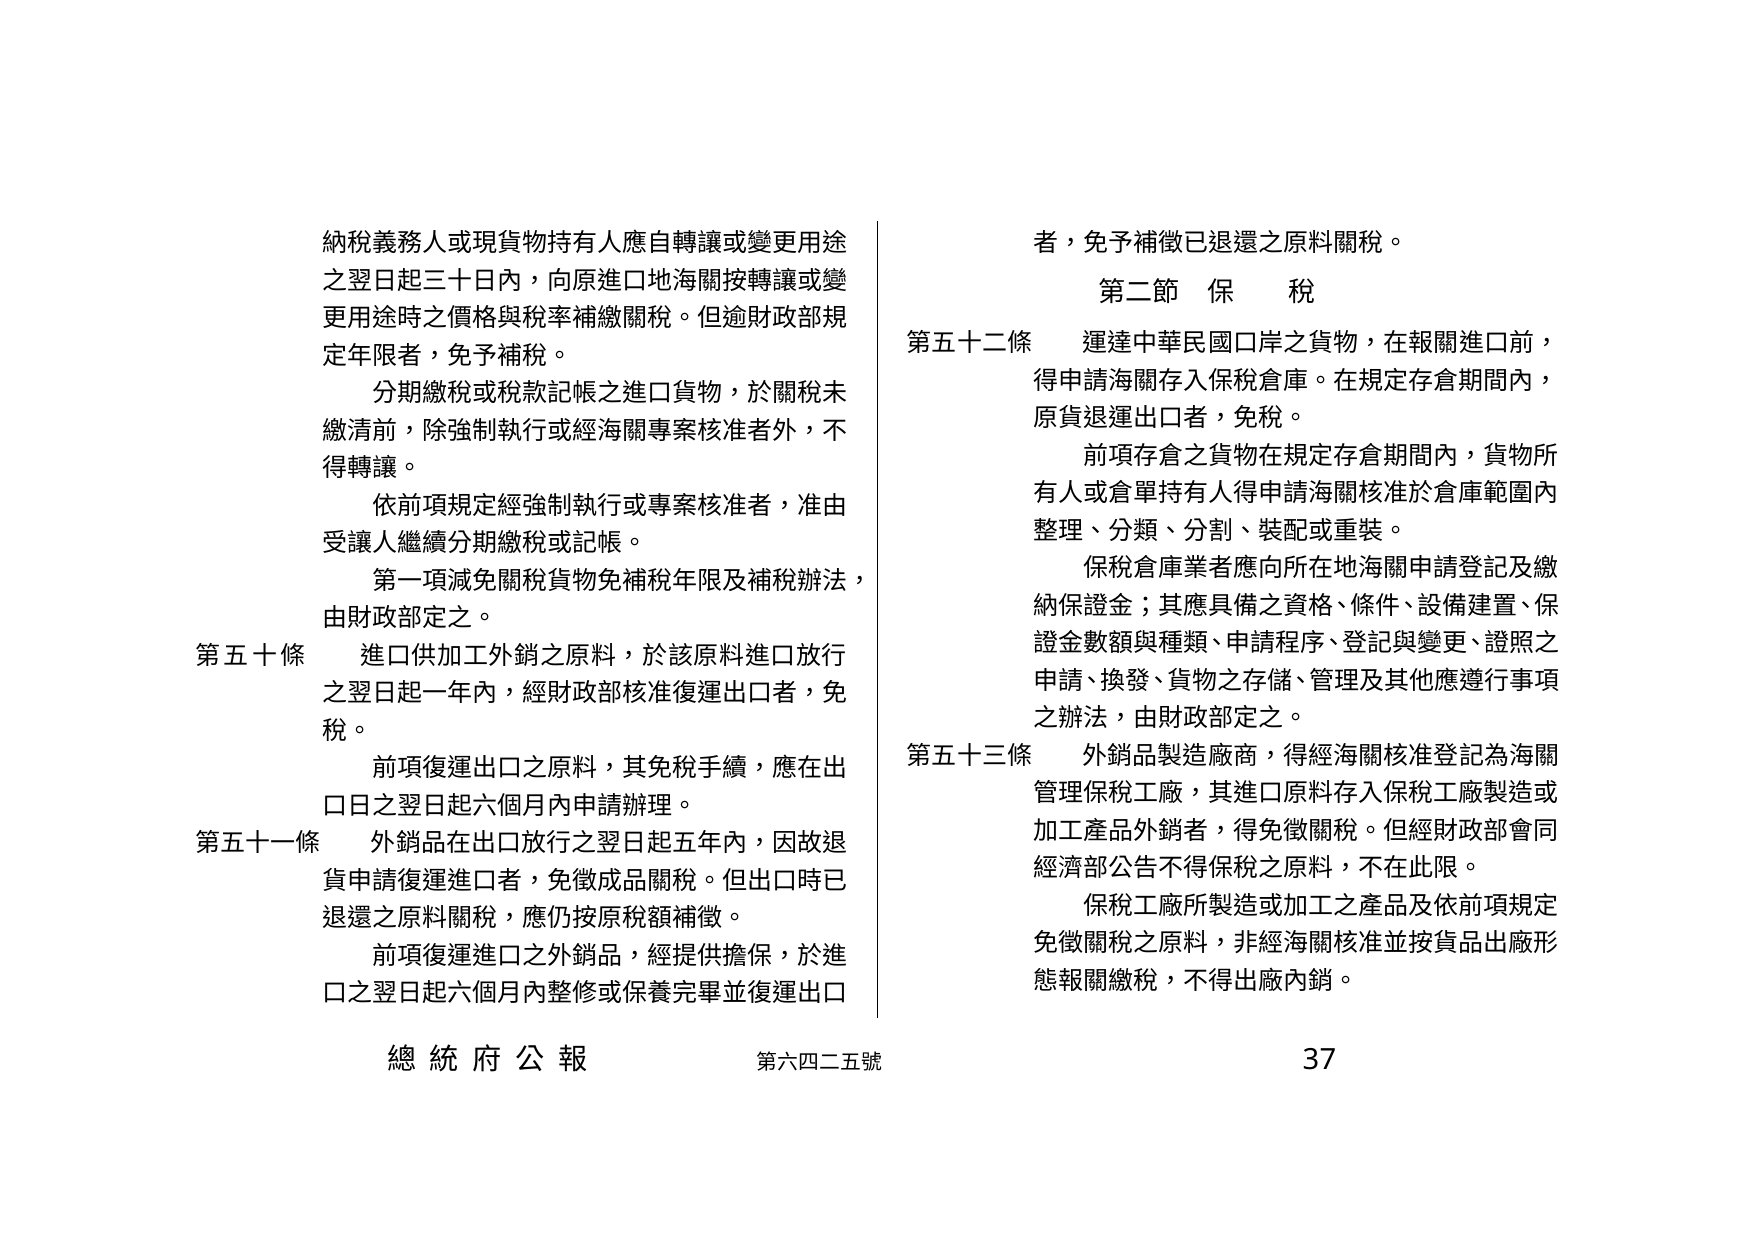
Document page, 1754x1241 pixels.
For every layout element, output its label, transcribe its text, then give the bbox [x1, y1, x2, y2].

text 分期繳稅或稅款記帳之進口貨物，於關稅未繳清前，除強制執行或經海關專案核准者外，不得轉讓。 [322, 372, 847, 484]
text 前項復運進口之外銷品，經提供擔保，於進口之翌日起六個月內整修或保養完畢並復運出口 [322, 934, 847, 1009]
text 第五十三條 外銷品製造廠商，得經海關核准登記為海關管理保稅工廠，其進口原料存入保稅工廠製造或加工產品外銷者，得免徵關稅。但經財政部會同經濟部公告不得保稅之原料，不在此限。 [907, 734, 1559, 884]
text 者，免予補徵已退還之原料關稅。 [1033, 222, 1559, 259]
text 第五十一條 外銷品在出口放行之翌日起五年內，因故退貨申請復運進口者，免徵成品關稅。但出口時已退還之原料關稅，應仍按原稅額補徵。 [195, 822, 847, 934]
text 納稅義務人或現貨物持有人應自轉讓或變更用途之翌日起三十日內，向原進口地海關按轉讓或變更用途時之價格與稅率補繳關稅。但逾財政部規定年限者，免予補稅。 [195, 222, 847, 372]
text 第五十二條 運達中華民國口岸之貨物，在報關進口前，得申請海關存入保稅倉庫。在規定存倉期間內，原貨退運出口者，免稅。 [907, 322, 1559, 434]
text 前項存倉之貨物在規定存倉期間內，貨物所有人或倉單持有人得申請海關核准於倉庫範圍內整理、分類、分割、裝配或重裝。 [1033, 434, 1559, 547]
text 前項復運出口之原料，其免稅手續，應在出口日之翌日起六個月內申請辦理。 [322, 747, 847, 822]
text 依前項規定經強制執行或專案核准者，准由受讓人繼續分期繳稅或記帳。 [322, 484, 847, 559]
text 第二節 保 稅 [1048, 272, 1559, 309]
text 第五十條 進口供加工外銷之原料，於該原料進口放行之翌日起一年內，經財政部核准復運出口者，免稅。 [195, 634, 847, 747]
text 保稅工廠所製造或加工之產品及依前項規定免徵關稅之原料，非經海關核准並按貨品出廠形態報關繳稅，不得出廠內銷。 [1033, 884, 1559, 997]
text 保稅倉庫業者應向所在地海關申請登記及繳納保證金；其應具備之資格、條件、設備建置、保證金數額與種類、申請程序、登記與變更、證照之申請、換發、貨物之存儲、管理及其他應遵行事項之辦法，由財政部定之。 [1033, 547, 1559, 734]
text 第一項減免關稅貨物免補稅年限及補稅辦法，由財政部定之。 [322, 559, 847, 634]
